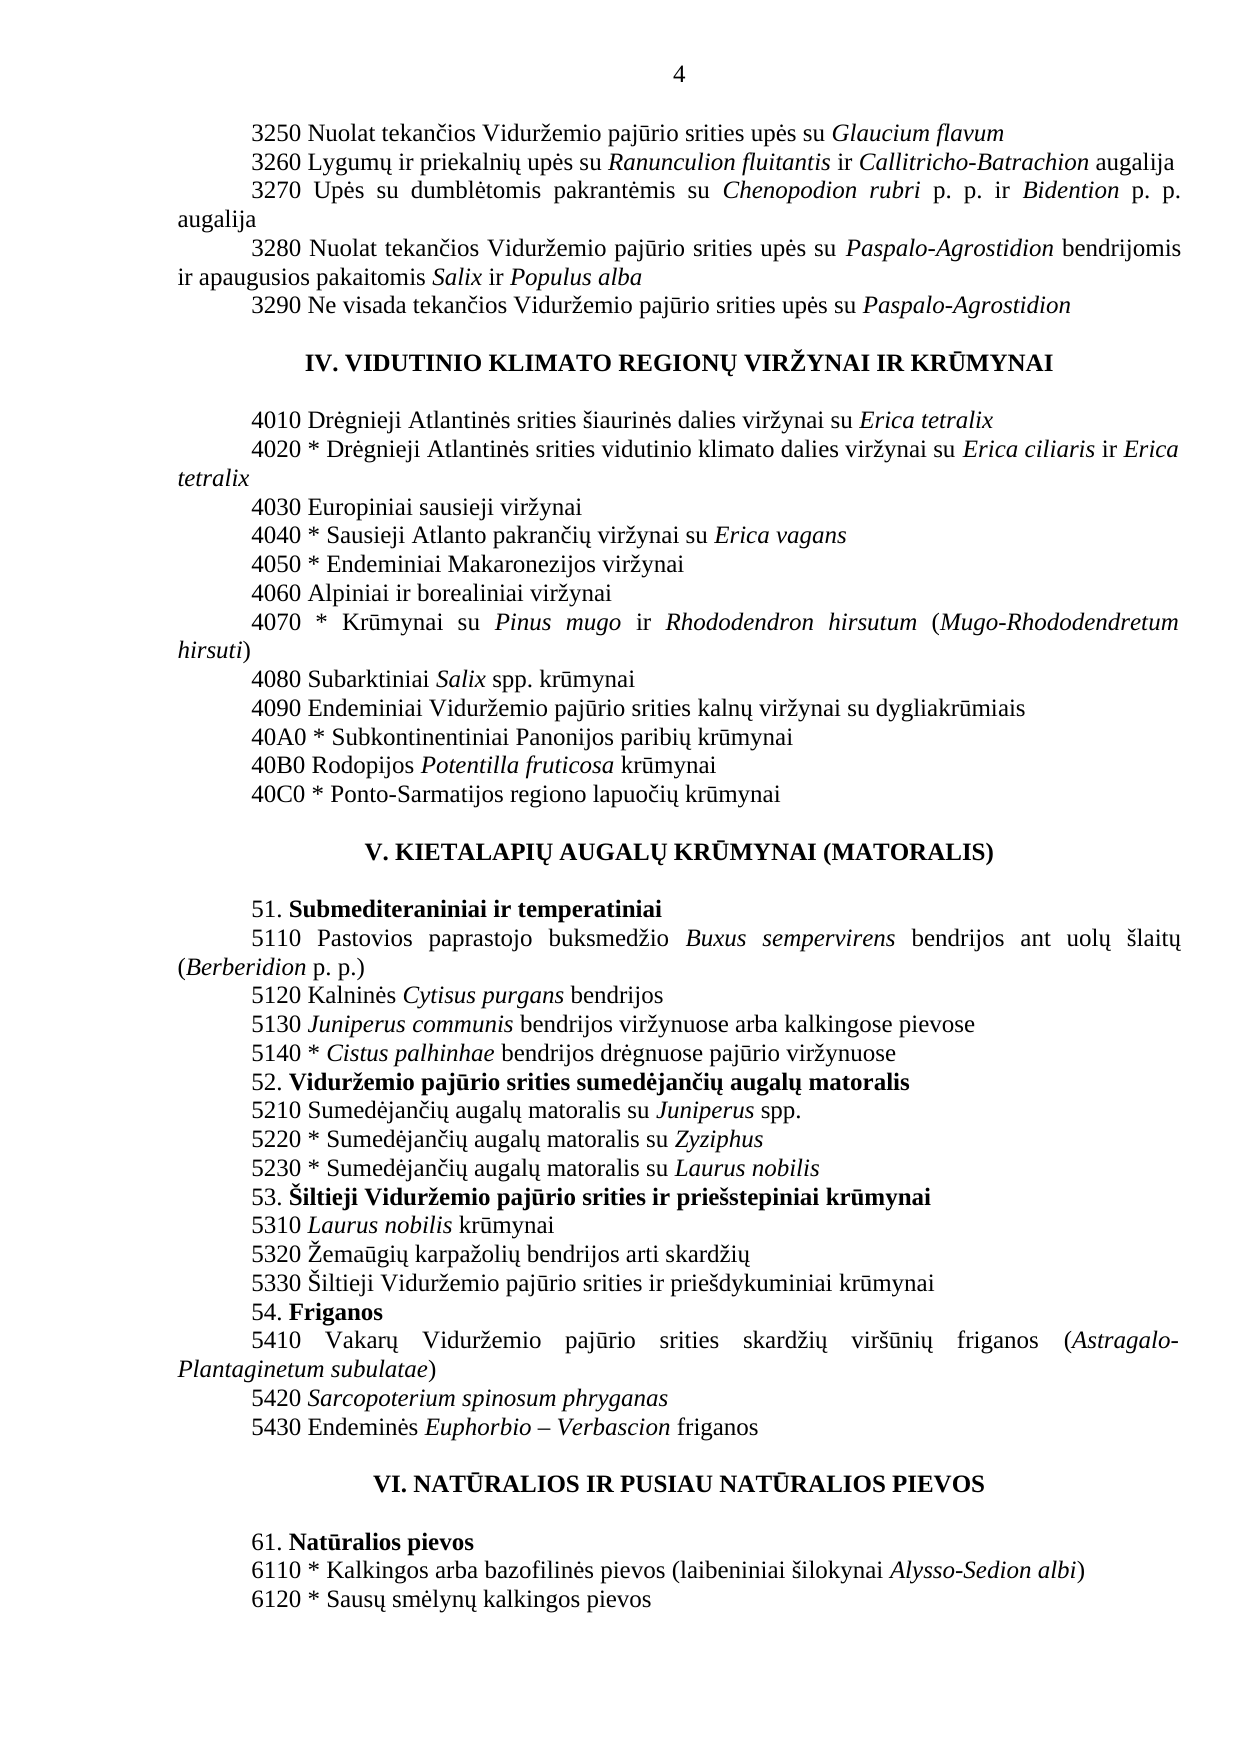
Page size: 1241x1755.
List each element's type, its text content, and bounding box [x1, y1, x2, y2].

text 4010 Drėgnieji Atlantinės srities šiaurinės dalies viržynai su Erica tetralix [177, 406, 1181, 434]
text 5130 Juniperus communis bendrijos viržynuose arba kalkingose pievose [177, 1009, 1181, 1038]
text 4090 Endeminiai Viduržemio pajūrio srities kalnų viržynai su dygliakrūmiais [177, 693, 1181, 722]
text 51. Submediteraniniai ir temperatiniai [177, 894, 1181, 923]
text 5410 Vakarų Viduržemio pajūrio srities skardžių viršūnių friganos (Astragalo-Plantaginetum subulatae) [177, 1326, 1181, 1383]
text VI. NATŪRALIOS IR PUSIAU NATŪRALIOS PIEVOS [177, 1469, 1181, 1498]
text 4080 Subarktiniai Salix spp. krūmynai [177, 664, 1181, 693]
text V. KIETALAPIŲ AUGALŲ KRŪMYNAI (MATORALIS) [177, 837, 1181, 866]
text 5430 Endeminės Euphorbio – Verbascion friganos [177, 1412, 1181, 1441]
text 4020 * Drėgnieji Atlantinės srities vidutinio klimato dalies viržynai su Erica ciliaris ir Erica tetralix [177, 434, 1181, 492]
text 3250 Nuolat tekančios Viduržemio pajūrio srities upės su Glaucium flavum [177, 118, 1181, 147]
text 5210 Sumedėjančių augalų matoralis su Juniperus spp. [177, 1096, 1181, 1124]
text 40B0 Rodopijos Potentilla fruticosa krūmynai [177, 751, 1181, 779]
text 6120 * Sausų smėlynų kalkingos pievos [177, 1584, 1181, 1613]
text 5120 Kalninės Cytisus purgans bendrijos [177, 981, 1181, 1009]
text 4060 Alpiniai ir borealiniai viržynai [177, 578, 1181, 607]
text 4070 * Krūmynai su Pinus mugo ir Rhododendron hirsutum (Mugo-Rhododendretum hirsuti) [177, 607, 1181, 664]
text 52. Viduržemio pajūrio srities sumedėjančių augalų matoralis [177, 1067, 1181, 1096]
text 5230 * Sumedėjančių augalų matoralis su Laurus nobilis [177, 1153, 1181, 1182]
text 5220 * Sumedėjančių augalų matoralis su Zyziphus [177, 1124, 1181, 1153]
text IV. VIDUTINIO KLIMATO REGIONŲ VIRŽYNAI IR KRŪMYNAI [177, 348, 1181, 377]
text 5330 Šiltieji Viduržemio pajūrio srities ir priešdykuminiai krūmynai [177, 1268, 1181, 1297]
text 6110 * Kalkingos arba bazofilinės pievos (laibeniniai šilokynai Alysso-Sedion albi) [177, 1556, 1181, 1584]
text 3280 Nuolat tekančios Viduržemio pajūrio srities upės su Paspalo-Agrostidion bendrijomis ir apaugusios pakaitomis Salix ir Populus alba [177, 233, 1181, 291]
text 54. Friganos [177, 1297, 1181, 1326]
text 4040 * Sausieji Atlanto pakrančių viržynai su Erica vagans [177, 521, 1181, 549]
text 61. Natūralios pievos [177, 1527, 1181, 1556]
text 5320 Žemaūgių karpažolių bendrijos arti skardžių [177, 1239, 1181, 1268]
text 3270 Upės su dumblėtomis pakrantėmis su Chenopodion rubri p. p. ir Bidention p. p. augalija [177, 176, 1181, 233]
text 53. Šiltieji Viduržemio pajūrio srities ir priešstepiniai krūmynai [177, 1182, 1181, 1211]
text 40A0 * Subkontinentiniai Panonijos paribių krūmynai [177, 722, 1181, 751]
text 3290 Ne visada tekančios Viduržemio pajūrio srities upės su Paspalo-Agrostidion [177, 291, 1181, 319]
text 4030 Europiniai sausieji viržynai [177, 492, 1181, 521]
text 40C0 * Ponto-Sarmatijos regiono lapuočių krūmynai [177, 779, 1181, 808]
text 5110 Pastovios paprastojo buksmedžio Buxus sempervirens bendrijos ant uolų šlaitų (Berberidion p. p.) [177, 923, 1181, 981]
text 3260 Lygumų ir priekalnių upės su Ranunculion fluitantis ir Callitricho-Batrachion augalija [177, 147, 1181, 176]
text 5310 Laurus nobilis krūmynai [177, 1211, 1181, 1239]
text 5140 * Cistus palhinhae bendrijos drėgnuose pajūrio viržynuose [177, 1038, 1181, 1067]
text 5420 Sarcopoterium spinosum phryganas [177, 1383, 1181, 1412]
text 4050 * Endeminiai Makaronezijos viržynai [177, 549, 1181, 578]
